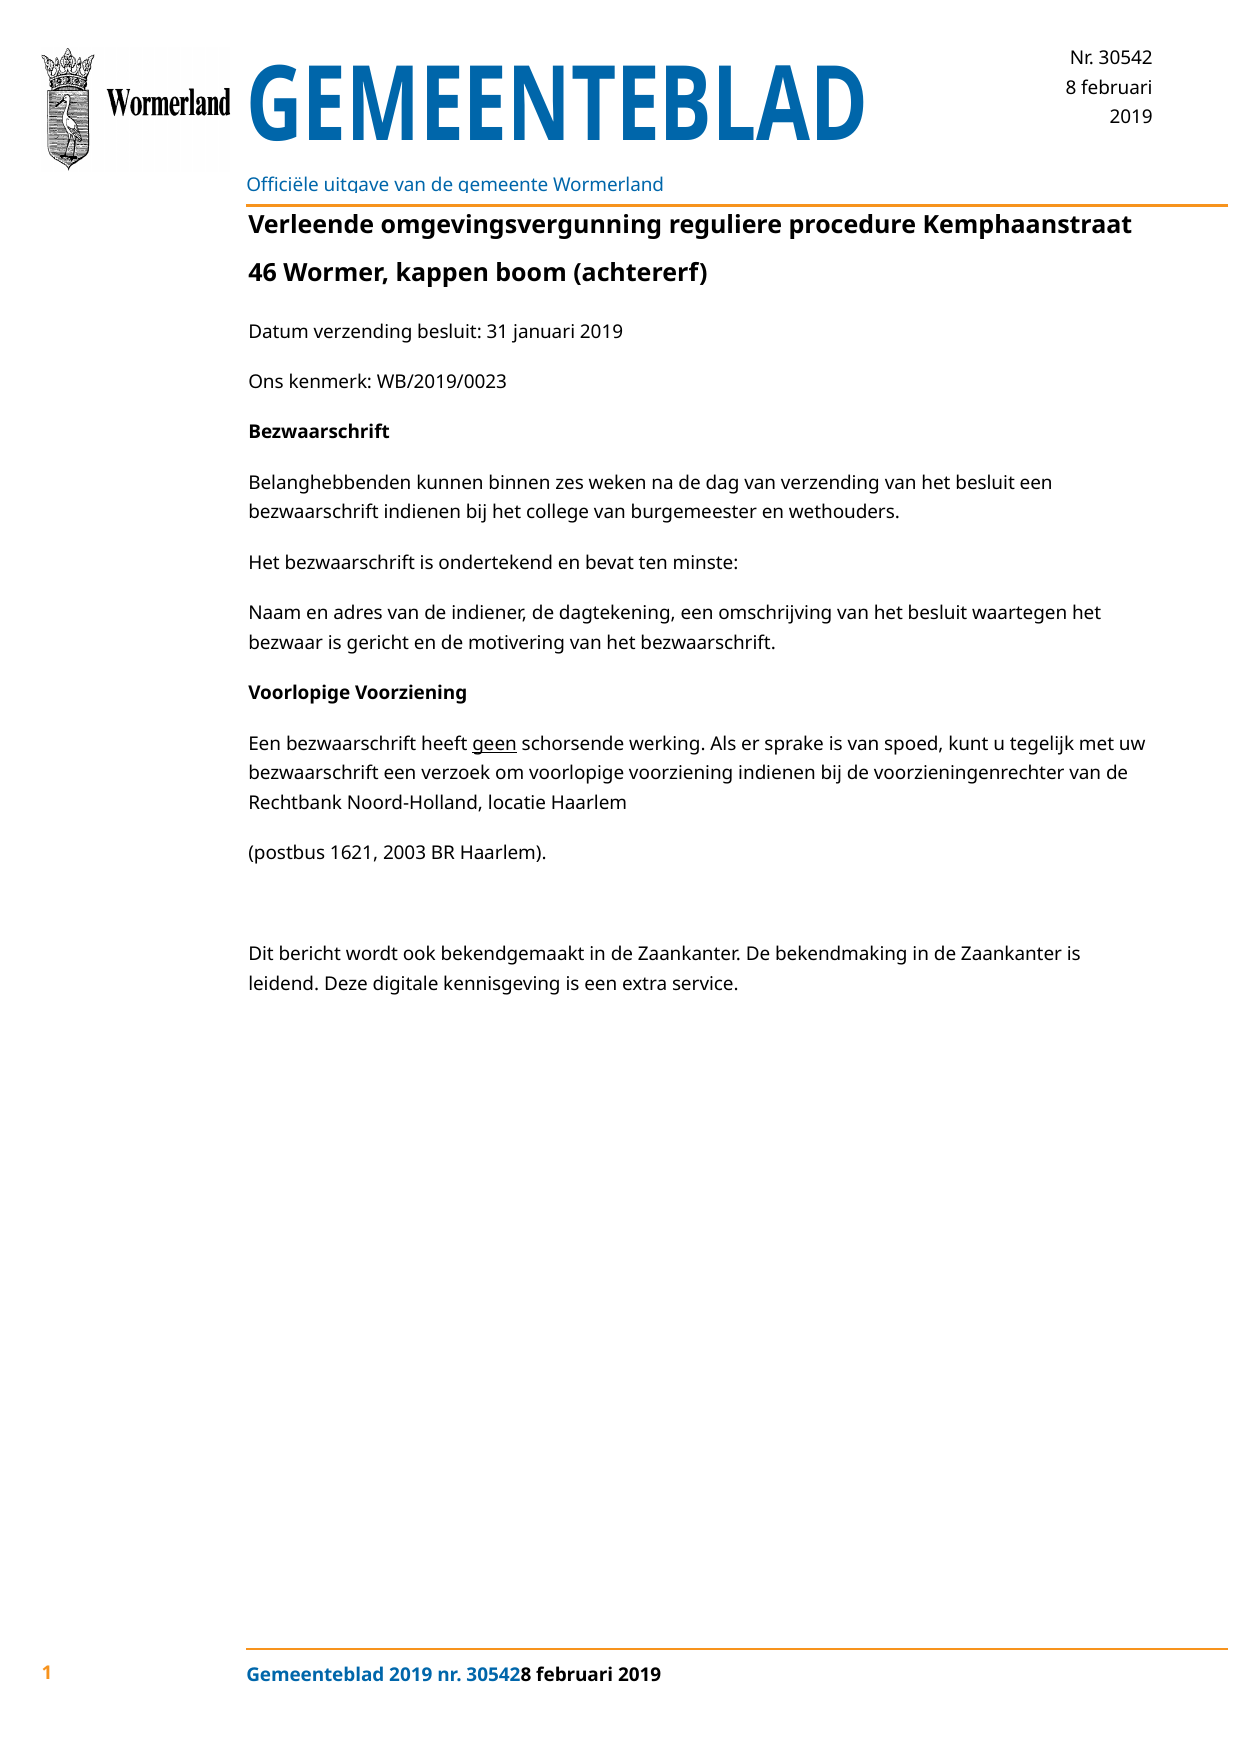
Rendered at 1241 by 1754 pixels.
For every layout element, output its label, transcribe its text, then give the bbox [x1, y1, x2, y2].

picture [41, 47, 231, 172]
text Een bezwaarschrift heeft geen schorsende werking. Als er sprake is van spoed, kunt u tegelijk met uw bezwaarschrift een verzoek om voorlopige voorziening indienen bij de voorzieningenrechter van de Rechtbank Noord-Holland, locatie Haarlem [248, 730, 1152, 815]
text (postbus 1621, 2003 BR Haarlem). [248, 839, 1152, 865]
text Belanghebbenden kunnen binnen zes weken na de dag van verzending van het besluit een bezwaarschrift indienen bij het college van burgemeester en wethouders. [248, 469, 1152, 524]
text Dit bericht wordt ook bekendgemaakt in de Zaankanter. De bekendmaking in de Zaankanter is leidend. Deze digitale kennisgeving is een extra service. [248, 940, 1152, 996]
text Voorlopige Voorziening [248, 679, 1152, 705]
text Naam en adres van de indiener, de dagtekening, een omschrijving van het besluit waartegen het bezwaar is gericht en de motivering van het bezwaarschrift. [248, 599, 1152, 655]
text Ons kenmerk: WB/2019/0023 [248, 368, 1152, 394]
text Het bezwaarschrift is ondertekend en bevat ten minste: [248, 549, 1152, 575]
text Datum verzending besluit: 31 januari 2019 [248, 318, 1152, 344]
text Bezwaarschrift [248, 419, 1152, 444]
text Verleende omgevingsvergunning reguliere procedure Kemphaanstraat 46 Wormer, kappen boom (achtererf) [248, 207, 1152, 288]
